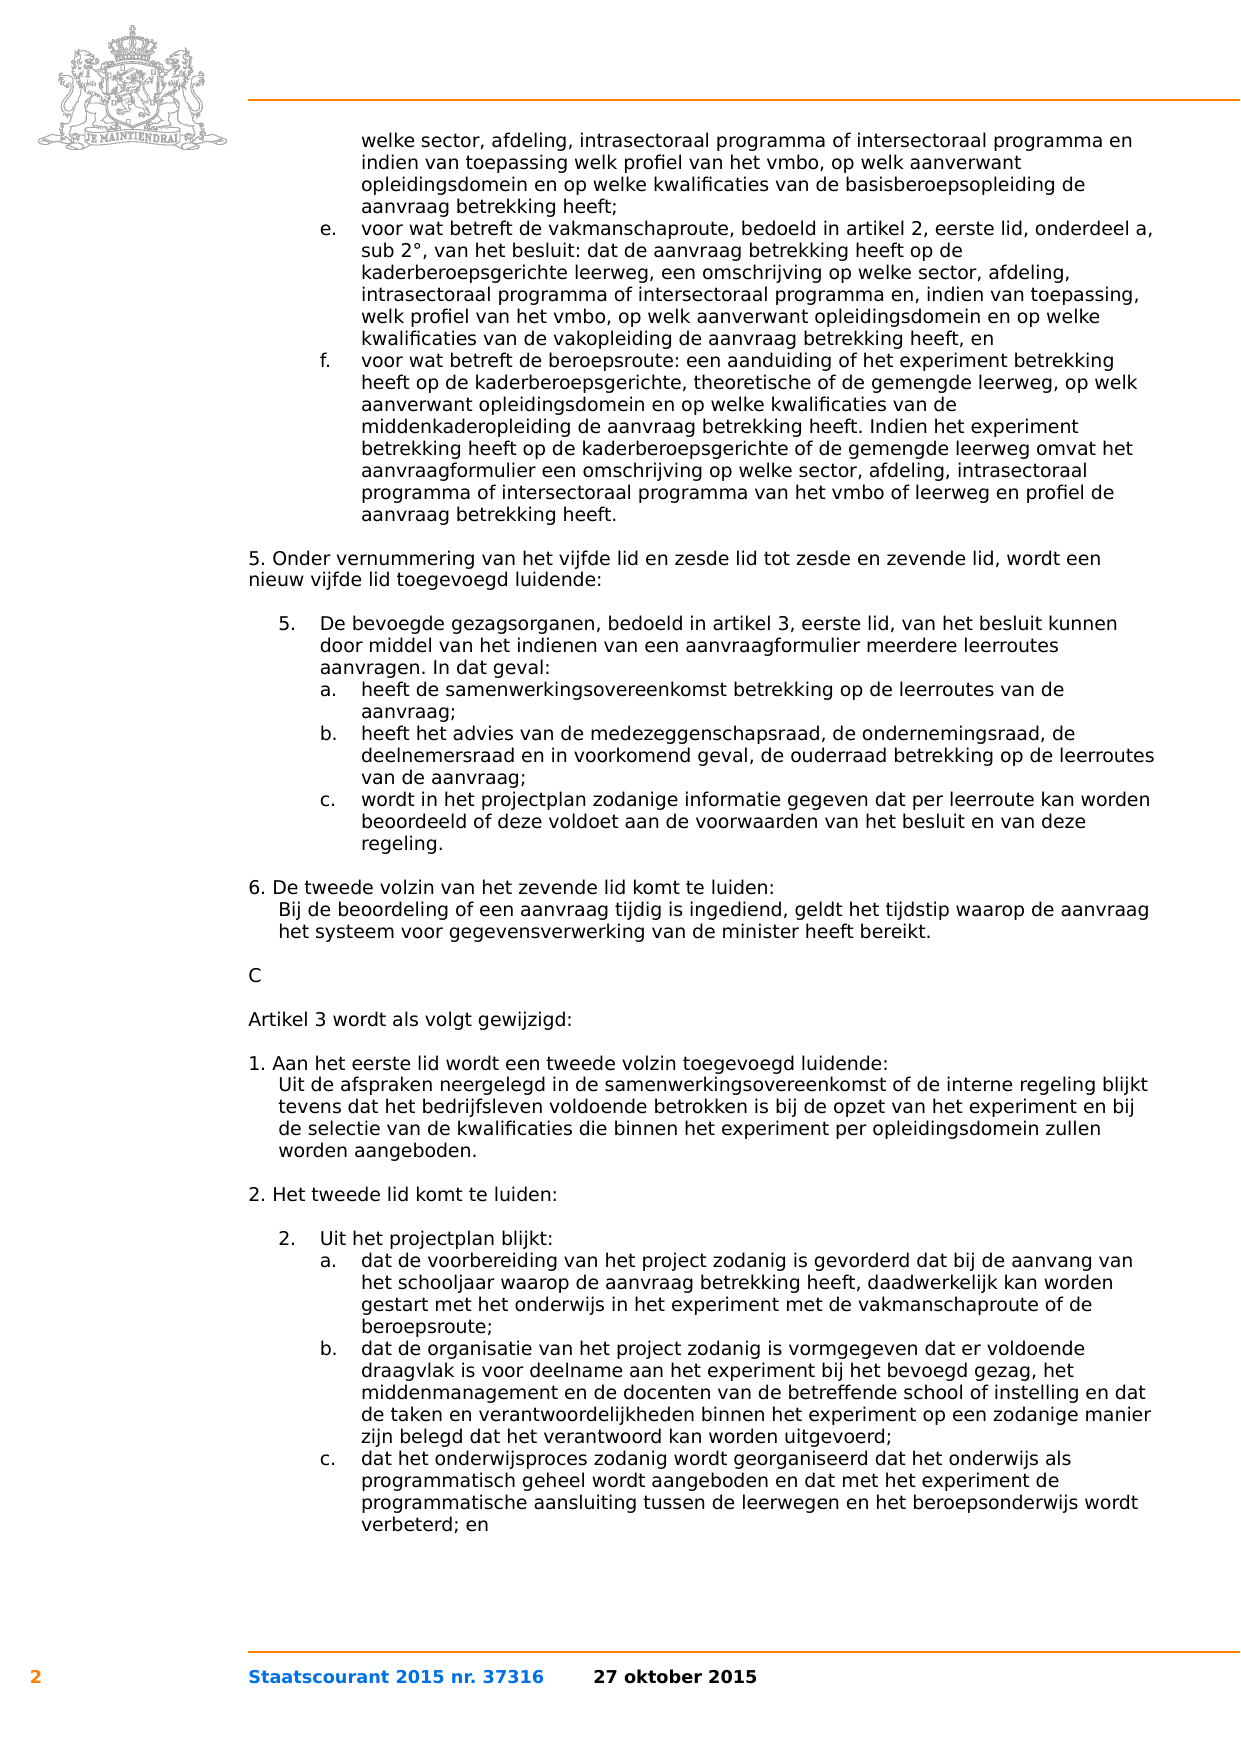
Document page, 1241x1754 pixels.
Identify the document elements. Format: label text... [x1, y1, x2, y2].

text e. voor wat betreft de vakmanschaproute, bedoeld in artikel 2, eerste lid, onderdeel a, sub 2°, van het besluit: dat de aanvraag betrekking heeft op de kaderberoepsgerichte leerweg, een omschrijving op welke sector, afdeling, intrasectoraal programma of intersectoraal programma en, indien van toepassing, welk profiel van het vmbo, op welk aanverwant opleidingsdomein en op welke kwalificaties van de vakopleiding de aanvraag betrekking heeft, en [319, 218, 1163, 350]
text 5. De bevoegde gezagsorganen, bedoeld in artikel 3, eerste lid, van het besluit kunnen door middel van het indienen van een aanvraagformulier meerdere leerroutes aanvragen. In dat geval: [278, 613, 1163, 679]
text Uit de afspraken neergelegd in de samenwerkingsovereenkomst of de interne regeling blijkt tevens dat het bedrijfsleven voldoende betrokken is bij de opzet van het experiment en bij de selectie van de kwalificaties die binnen het experiment per opleidingsdomein zullen worden aangeboden. [278, 1074, 1163, 1162]
text 2. Het tweede lid komt te luiden: [248, 1184, 1163, 1206]
text 2. Uit het projectplan blijkt: [278, 1228, 1163, 1250]
text welke sector, afdeling, intrasectoraal programma of intersectoraal programma en indien van toepassing welk profiel van het vmbo, op welk aanverwant opleidingsdomein en op welke kwalificaties van de basisberoepsopleiding de aanvraag betrekking heeft; [319, 130, 1163, 218]
text 1. Aan het eerste lid wordt een tweede volzin toegevoegd luidende: [248, 1052, 1163, 1074]
text f. voor wat betreft de beroepsroute: een aanduiding of het experiment betrekking heeft op de kaderberoepsgerichte, theoretische of de gemengde leerweg, op welk aanverwant opleidingsdomein en op welke kwalificaties van de middenkaderopleiding de aanvraag betrekking heeft. Indien het experiment betrekking heeft op de kaderberoepsgerichte of de gemengde leerweg omvat het aanvraagformulier een omschrijving op welke sector, afdeling, intrasectoraal programma of intersectoraal programma van het vmbo of leerweg en profiel de aanvraag betrekking heeft. [319, 350, 1163, 526]
picture [38, 25, 227, 150]
text Bij de beoordeling of een aanvraag tijdig is ingediend, geldt het tijdstip waarop de aanvraag het systeem voor gegevensverwerking van de minister heeft bereikt. [278, 899, 1163, 943]
text C [248, 965, 1163, 987]
text b. dat de organisatie van het project zodanig is vormgegeven dat er voldoende draagvlak is voor deelname aan het experiment bij het bevoegd gezag, het middenmanagement en de docenten van de betreffende school of instelling en dat de taken en verantwoordelijkheden binnen het experiment op een zodanige manier zijn belegd dat het verantwoord kan worden uitgevoerd; [319, 1338, 1163, 1448]
text Artikel 3 wordt als volgt gewijzigd: [248, 1008, 1163, 1031]
text b. heeft het advies van de medezeggenschapsraad, de ondernemingsraad, de deelnemersraad en in voorkomend geval, de ouderraad betrekking op de leerroutes van de aanvraag; [319, 723, 1163, 789]
text c. wordt in het projectplan zodanige informatie gegeven dat per leerroute kan worden beoordeeld of deze voldoet aan de voorwaarden van het besluit en van deze regeling. [319, 789, 1163, 855]
text 5. Onder vernummering van het vijfde lid en zesde lid tot zesde en zevende lid, wordt een nieuw vijfde lid toegevoegd luidende: [248, 547, 1163, 591]
text a. heeft de samenwerkingsovereenkomst betrekking op de leerroutes van de aanvraag; [319, 679, 1163, 723]
text a. dat de voorbereiding van het project zodanig is gevorderd dat bij de aanvang van het schooljaar waarop de aanvraag betrekking heeft, daadwerkelijk kan worden gestart met het onderwijs in het experiment met de vakmanschaproute of de beroepsroute; [319, 1250, 1163, 1338]
text c. dat het onderwijsproces zodanig wordt georganiseerd dat het onderwijs als programmatisch geheel wordt aangeboden en dat met het experiment de programmatische aansluiting tussen de leerwegen en het beroepsonderwijs wordt verbeterd; en [319, 1448, 1163, 1536]
text 6. De tweede volzin van het zevende lid komt te luiden: [248, 877, 1163, 899]
